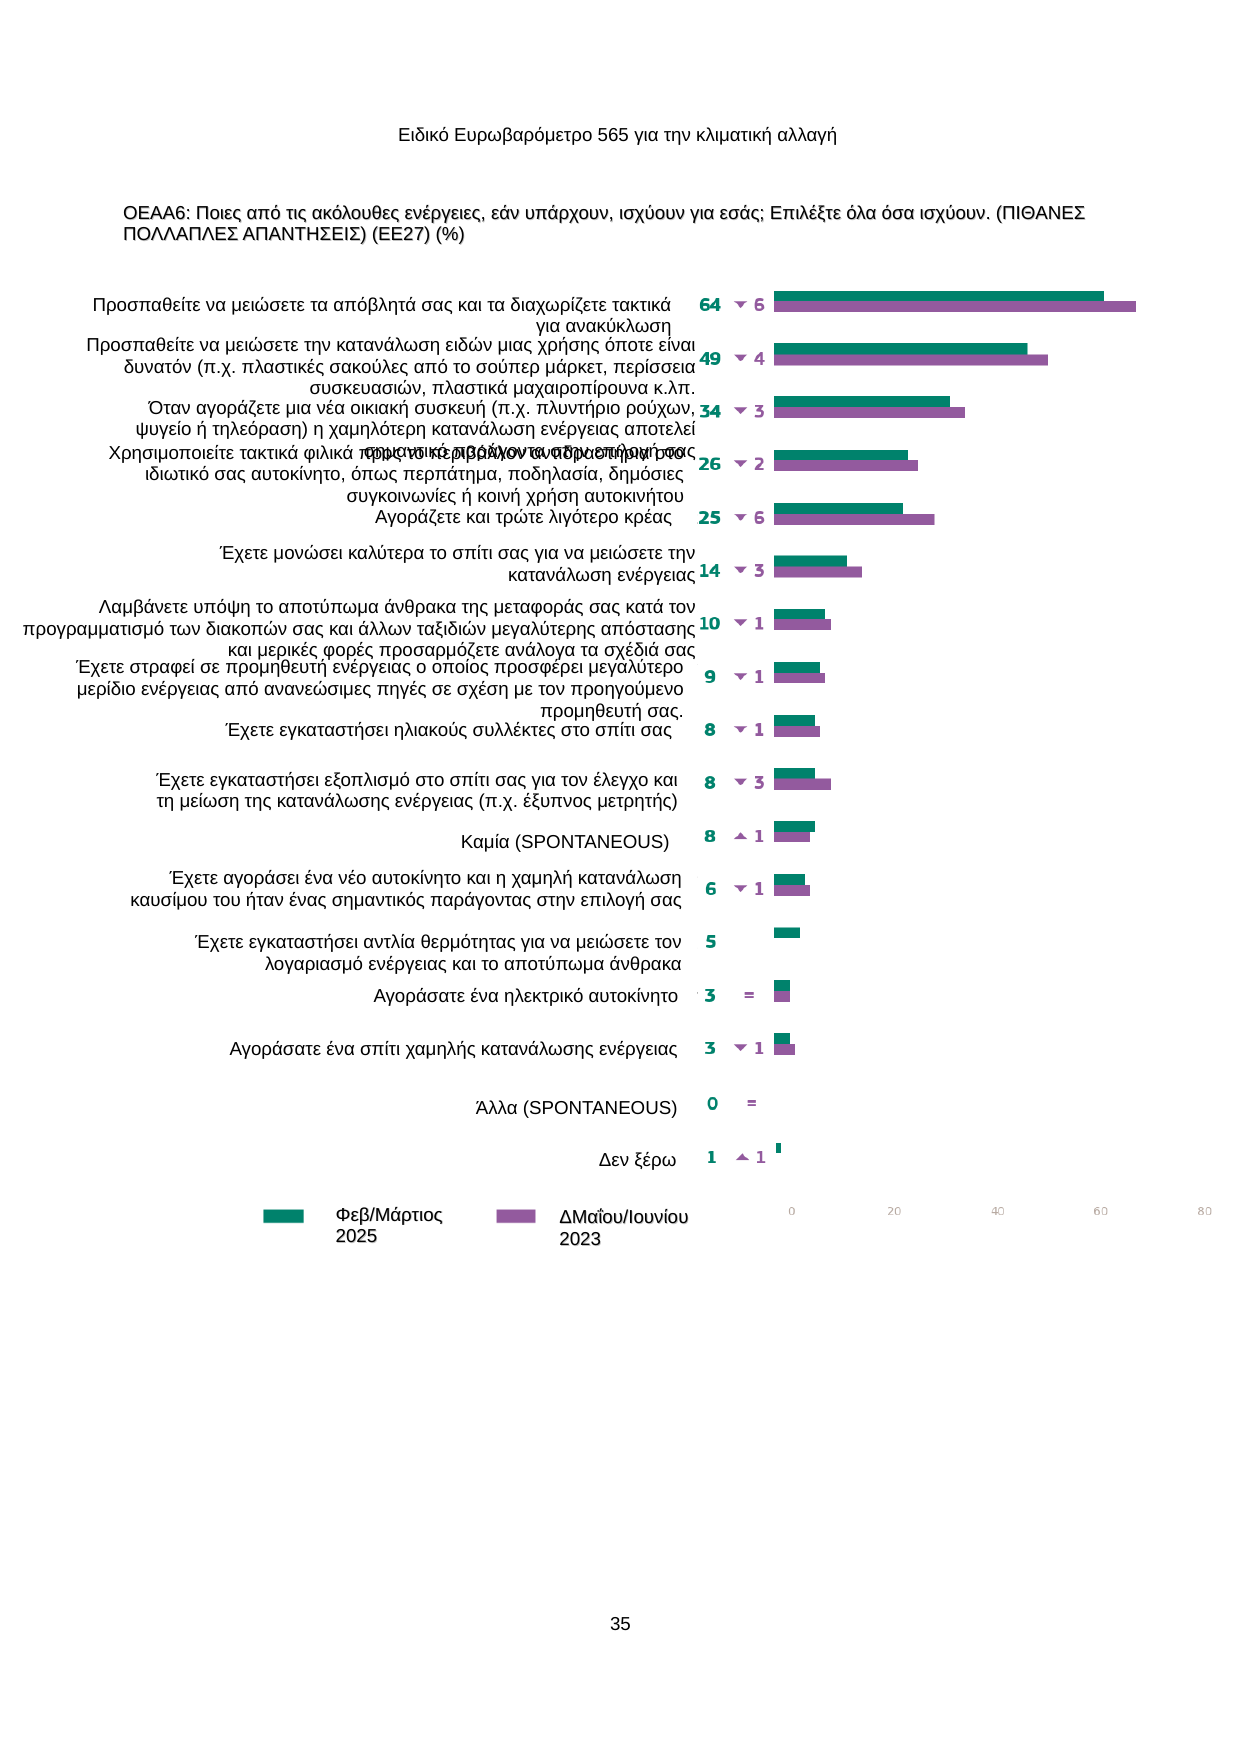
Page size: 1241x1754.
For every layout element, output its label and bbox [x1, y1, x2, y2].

picture [692, 274, 1241, 1226]
picture [255, 1195, 540, 1235]
